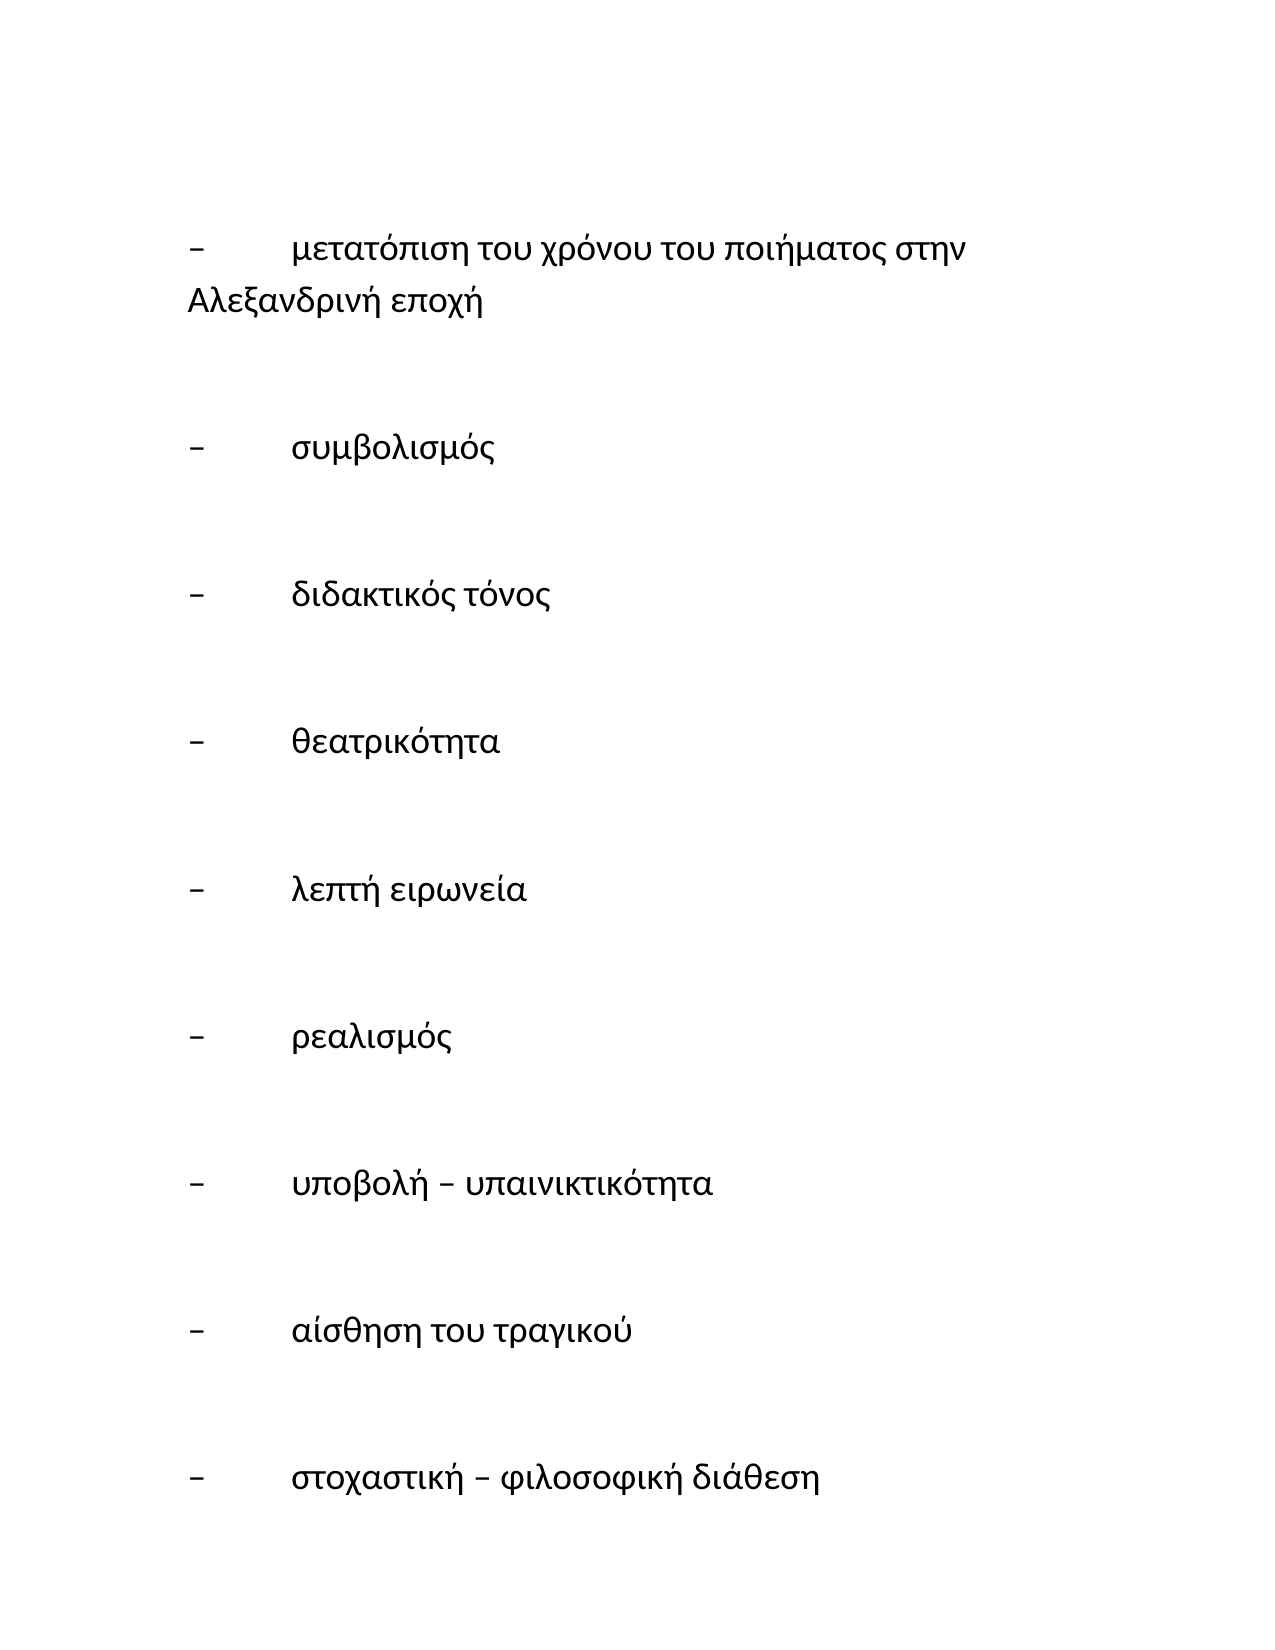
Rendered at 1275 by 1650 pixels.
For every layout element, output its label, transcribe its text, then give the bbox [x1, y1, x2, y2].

text – θεατρικότητα [187, 717, 1087, 763]
text – διδακτικός τόνος [187, 570, 1087, 616]
text – λεπτή ειρωνεία [187, 864, 1087, 910]
text – ρεαλισμός [187, 1012, 1087, 1057]
text – υποβολή – υπαινικτικότητα [187, 1159, 1087, 1204]
text – αίσθηση του τραγικού [187, 1306, 1087, 1352]
text – συμβολισμός [187, 423, 1087, 469]
text – στοχαστική – φιλοσοφική διάθεση [187, 1453, 1087, 1499]
text – μετατόπιση του χρόνου του ποιήματος στην Αλεξανδρινή εποχή [187, 223, 1087, 322]
